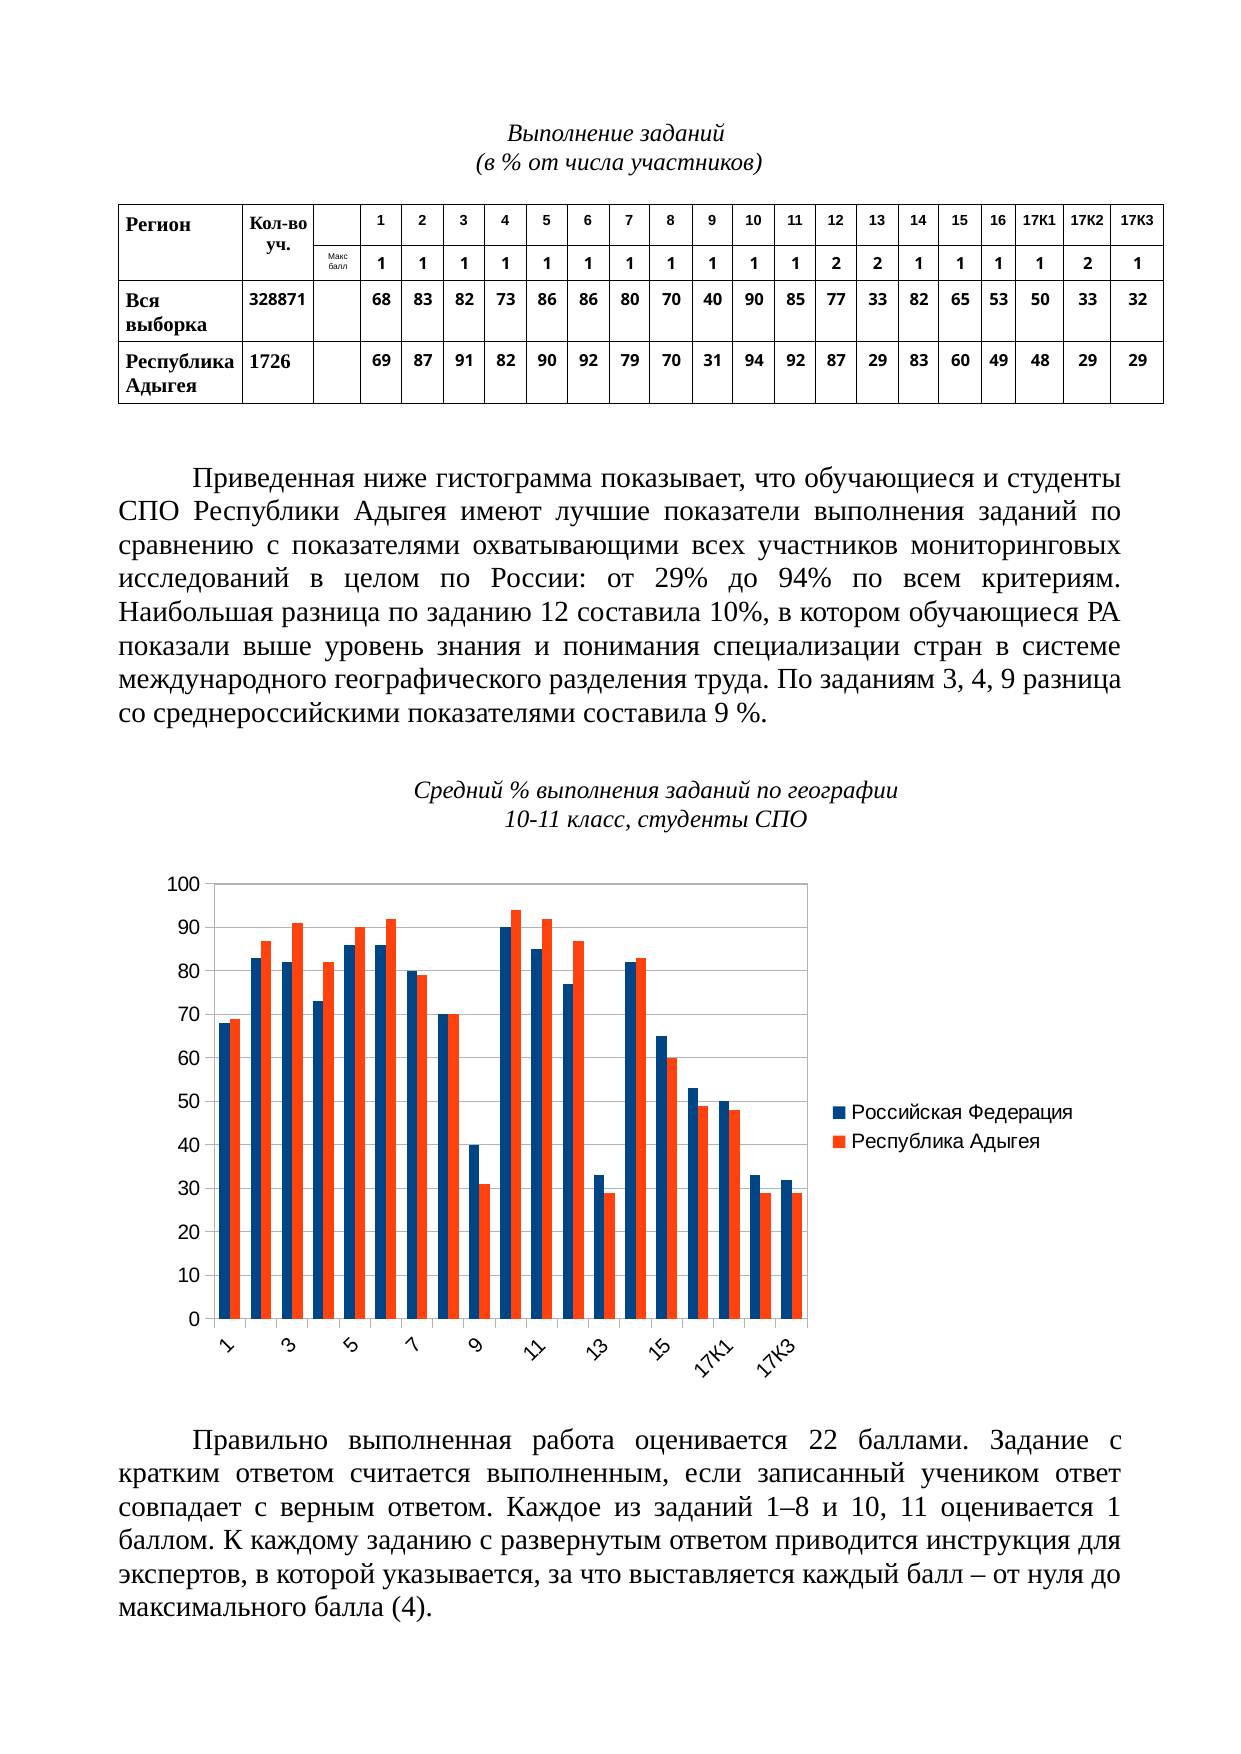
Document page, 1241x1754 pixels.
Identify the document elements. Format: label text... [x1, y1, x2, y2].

table_header 17К2 [1064, 205, 1110, 245]
table_header Кол-во уч. [243, 205, 313, 280]
table_header 17К3 [1111, 205, 1163, 245]
table_cell 29 [1111, 342, 1163, 402]
table_header 12 [816, 205, 856, 245]
table_header 15 [939, 205, 981, 245]
table_header 3 [444, 205, 484, 245]
table_header 6 [568, 205, 609, 245]
table_cell 1 [402, 246, 443, 280]
table_cell 1726 [243, 342, 313, 402]
table_header 11 [775, 205, 815, 245]
table_cell 68 [361, 281, 401, 341]
table_cell 1 [939, 246, 981, 280]
table_cell 1 [361, 246, 401, 280]
table_cell 94 [733, 342, 774, 402]
table_header [314, 205, 360, 245]
table_cell 1 [527, 246, 567, 280]
table_header 7 [610, 205, 649, 245]
text (в % от числа участников) [118, 147, 1122, 176]
text Средний % выполнения заданий по географии [118, 775, 1122, 804]
table_cell 1 [485, 246, 526, 280]
table_cell 1 [444, 246, 484, 280]
table_cell 1 [650, 246, 692, 280]
table_cell 1 [775, 246, 815, 280]
table_cell 70 [650, 342, 692, 402]
table_cell [314, 281, 360, 341]
table_cell 83 [402, 281, 443, 341]
table_cell [314, 342, 360, 402]
table_cell 328871 [243, 281, 313, 341]
table_cell 86 [527, 281, 567, 341]
table_cell 83 [899, 342, 938, 402]
table_cell Вся выборка [119, 281, 242, 341]
table_header 4 [485, 205, 526, 245]
table_cell 32 [1111, 281, 1163, 341]
table_cell Республика Адыгея [119, 342, 242, 402]
table_cell 33 [1064, 281, 1110, 341]
table_cell 82 [899, 281, 938, 341]
table_cell 85 [775, 281, 815, 341]
table_cell 1 [693, 246, 732, 280]
table_cell 80 [610, 281, 649, 341]
table_cell 65 [939, 281, 981, 341]
table_cell 92 [775, 342, 815, 402]
table_cell 86 [568, 281, 609, 341]
table_cell 50 [1016, 281, 1063, 341]
table_cell 2 [1064, 246, 1110, 280]
table_cell 1 [899, 246, 938, 280]
table_cell 2 [816, 246, 856, 280]
table_cell 1 [982, 246, 1015, 280]
text 10-11 класс, студенты СПО [118, 804, 1122, 833]
table_header Регион [119, 205, 242, 280]
text Выполнение заданий [118, 118, 1122, 147]
table_cell 1 [610, 246, 649, 280]
table_header 1 [361, 205, 401, 245]
table_cell 79 [610, 342, 649, 402]
table_cell 31 [693, 342, 732, 402]
table_cell 33 [857, 281, 898, 341]
table_cell 1 [1016, 246, 1063, 280]
table_cell 29 [857, 342, 898, 402]
table_cell 1 [1111, 246, 1163, 280]
table_header 8 [650, 205, 692, 245]
table_header 5 [527, 205, 567, 245]
table_header 14 [899, 205, 938, 245]
table_cell 69 [361, 342, 401, 402]
table_cell 82 [485, 342, 526, 402]
table_cell 90 [527, 342, 567, 402]
table_cell 87 [402, 342, 443, 402]
table_header 2 [402, 205, 443, 245]
table_cell 1 [733, 246, 774, 280]
table_cell 40 [693, 281, 732, 341]
table_cell 49 [982, 342, 1015, 402]
table_cell 90 [733, 281, 774, 341]
table_header 13 [857, 205, 898, 245]
table_cell 91 [444, 342, 484, 402]
table_cell 53 [982, 281, 1015, 341]
table_cell Макс балл [314, 246, 360, 280]
table_cell 92 [568, 342, 609, 402]
table_cell 2 [857, 246, 898, 280]
table_cell 73 [485, 281, 526, 341]
table_cell 48 [1016, 342, 1063, 402]
table_header 9 [693, 205, 732, 245]
table_cell 1 [568, 246, 609, 280]
table_cell 77 [816, 281, 856, 341]
table_cell 70 [650, 281, 692, 341]
text Правильно выполненная работа оценивается 22 баллами. Задание с кратким ответом считается выполненным, если записанный учеником ответ совпадает с верным ответом. Каждое из заданий 1–8 и 10, 11 оценивается 1 баллом. К каждому заданию с развернутым ответом приводится инструкция для экспертов, в которой указывается, за что выставляется каждый балл – от нуля до максимального балла (4). [118, 1422, 1122, 1623]
table_cell 82 [444, 281, 484, 341]
table_cell 87 [816, 342, 856, 402]
table_header 17К1 [1016, 205, 1063, 245]
table_cell 60 [939, 342, 981, 402]
text Приведенная ниже гистограмма показывает, что обучающиеся и студенты СПО Республики Адыгея имеют лучшие показатели выполнения заданий по сравнению с показателями охватывающими всех участников мониторинговых исследований в целом по России: от 29% до 94% по всем критериям. Наибольшая разница по заданию 12 составила 10%, в котором обучающиеся РА показали выше уровень знания и понимания специализации стран в системе международного географического разделения труда. По заданиям 3, 4, 9 разница со среднероссийскими показателями составила 9 %. [118, 460, 1122, 728]
table_cell 29 [1064, 342, 1110, 402]
table_header 16 [982, 205, 1015, 245]
table_header 10 [733, 205, 774, 245]
